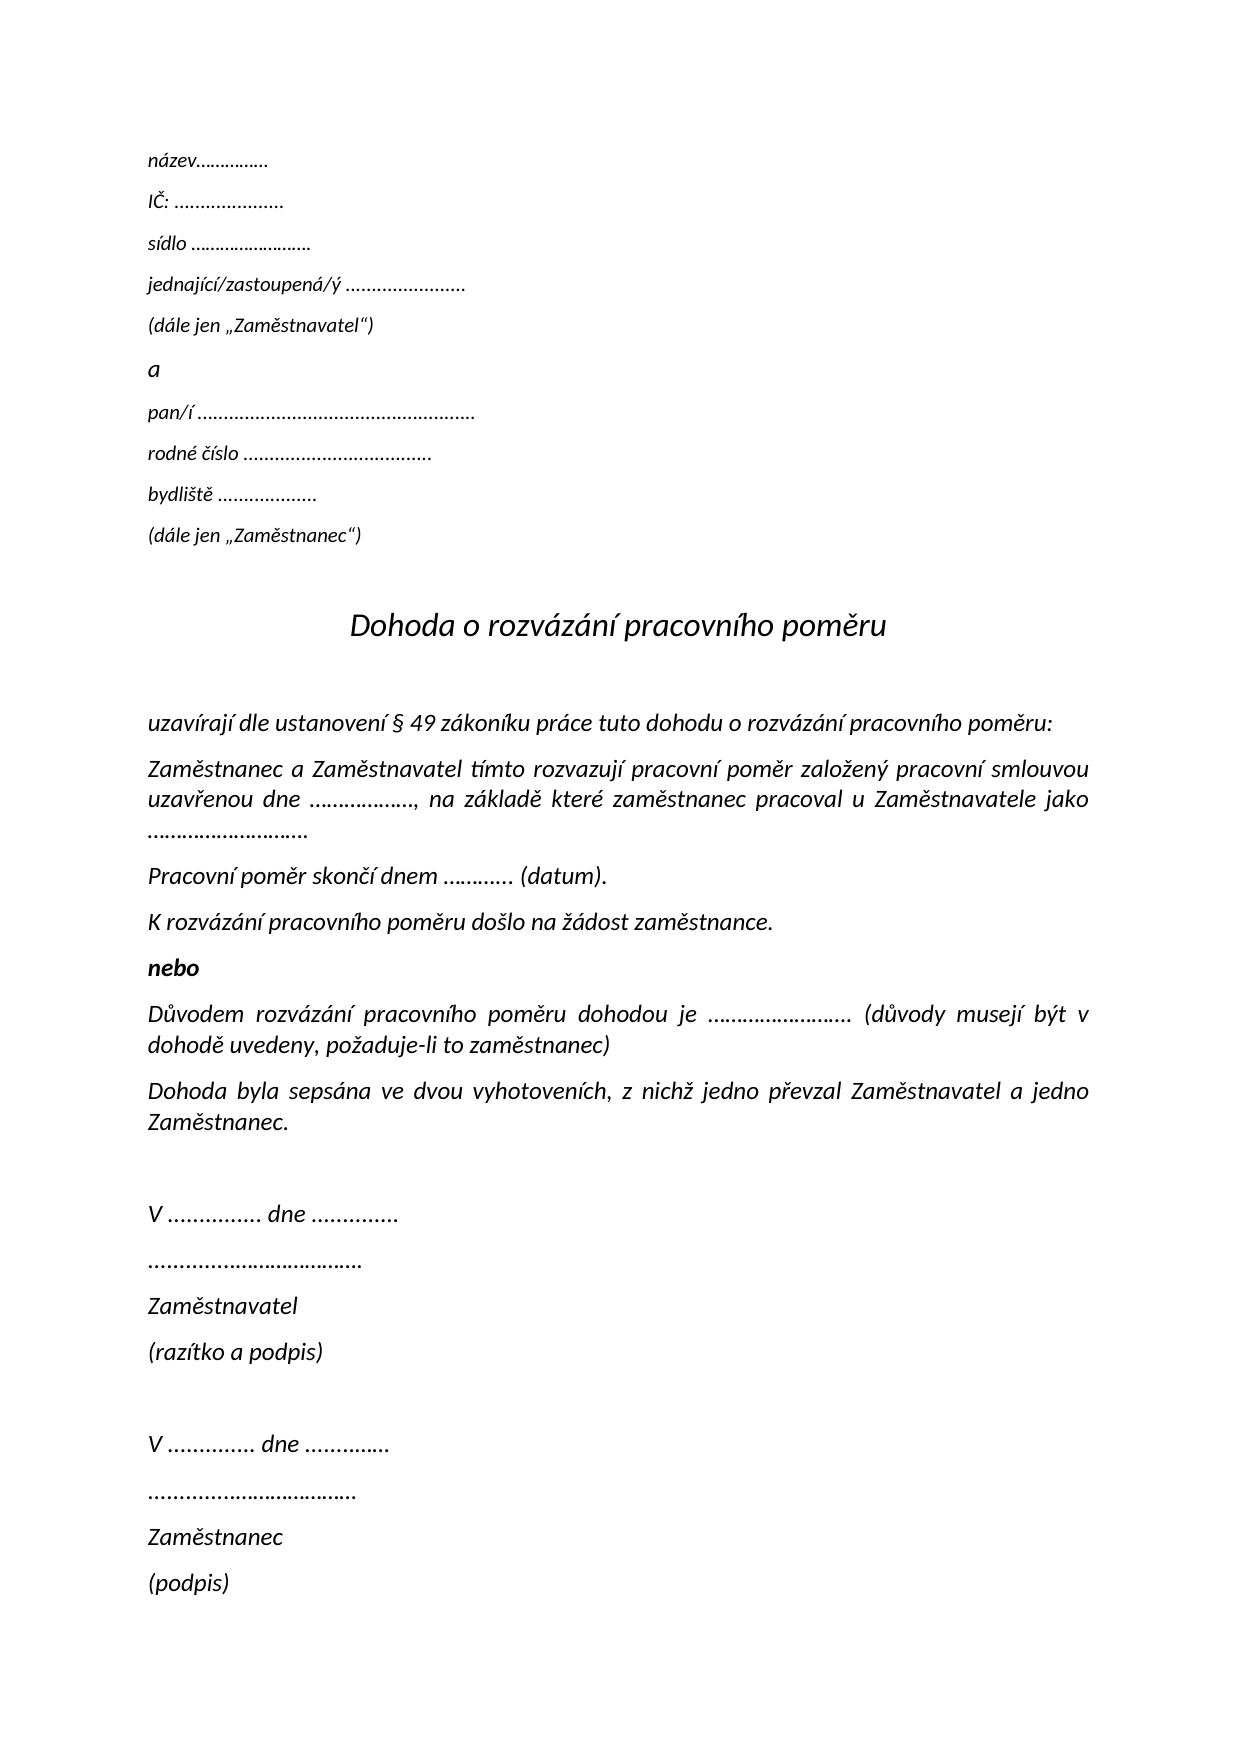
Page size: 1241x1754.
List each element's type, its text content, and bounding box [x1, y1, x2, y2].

text Zaměstnanec a Zaměstnavatel tímto rozvazují pracovní poměr založený pracovní smlouvou uzavřenou dne ………………, na základě které zaměstnanec pracoval u Zaměstnavatele jako ………………………. [148, 753, 1093, 844]
text IČ: ..................... [148, 189, 1093, 214]
text rodné číslo .................................... [148, 440, 1093, 465]
text V ............... dne .............. [148, 1198, 1093, 1228]
text jednající/zastoupená/ý ....................... [148, 271, 1093, 296]
text (dále jen „Zaměstnavatel“) [148, 312, 1093, 337]
text ..............………………… [148, 1475, 1093, 1505]
text K rozvázání pracovního poměru došlo na žádost zaměstnance. [148, 906, 1093, 937]
text ..............…………………. [148, 1244, 1093, 1274]
text Zaměstnavatel [148, 1290, 1093, 1321]
text uzavírají dle ustanovení § 49 zákoníku práce tuto dohodu o rozvázání pracovního poměru: [148, 707, 1093, 737]
text (podpis) [148, 1567, 1093, 1598]
text Pracovní poměr skončí dnem ………... (datum). [148, 860, 1093, 891]
text Dohoda byla sepsána ve dvou vyhotoveních, z nichž jedno převzal Zaměstnavatel a jedno Zaměstnanec. [148, 1075, 1093, 1136]
text a [148, 353, 1093, 383]
text Zaměstnanec [148, 1521, 1093, 1551]
text (dále jen „Zaměstnanec“) [148, 522, 1093, 547]
text sídlo ……………………. [148, 230, 1093, 255]
text bydliště ................... [148, 481, 1093, 506]
text nebo [148, 952, 1093, 983]
subtitle Dohoda o rozvázání pracovního poměru [148, 604, 1093, 645]
text název…………… [148, 148, 1093, 173]
text V .............. dne ........…… [148, 1429, 1093, 1459]
text pan/í ..................................................... [148, 399, 1093, 424]
text (razítko a podpis) [148, 1336, 1093, 1367]
text Důvodem rozvázání pracovního poměru dohodou je ……………………. (důvody musejí být v dohodě uvedeny, požaduje-li to zaměstnanec) [148, 998, 1093, 1059]
